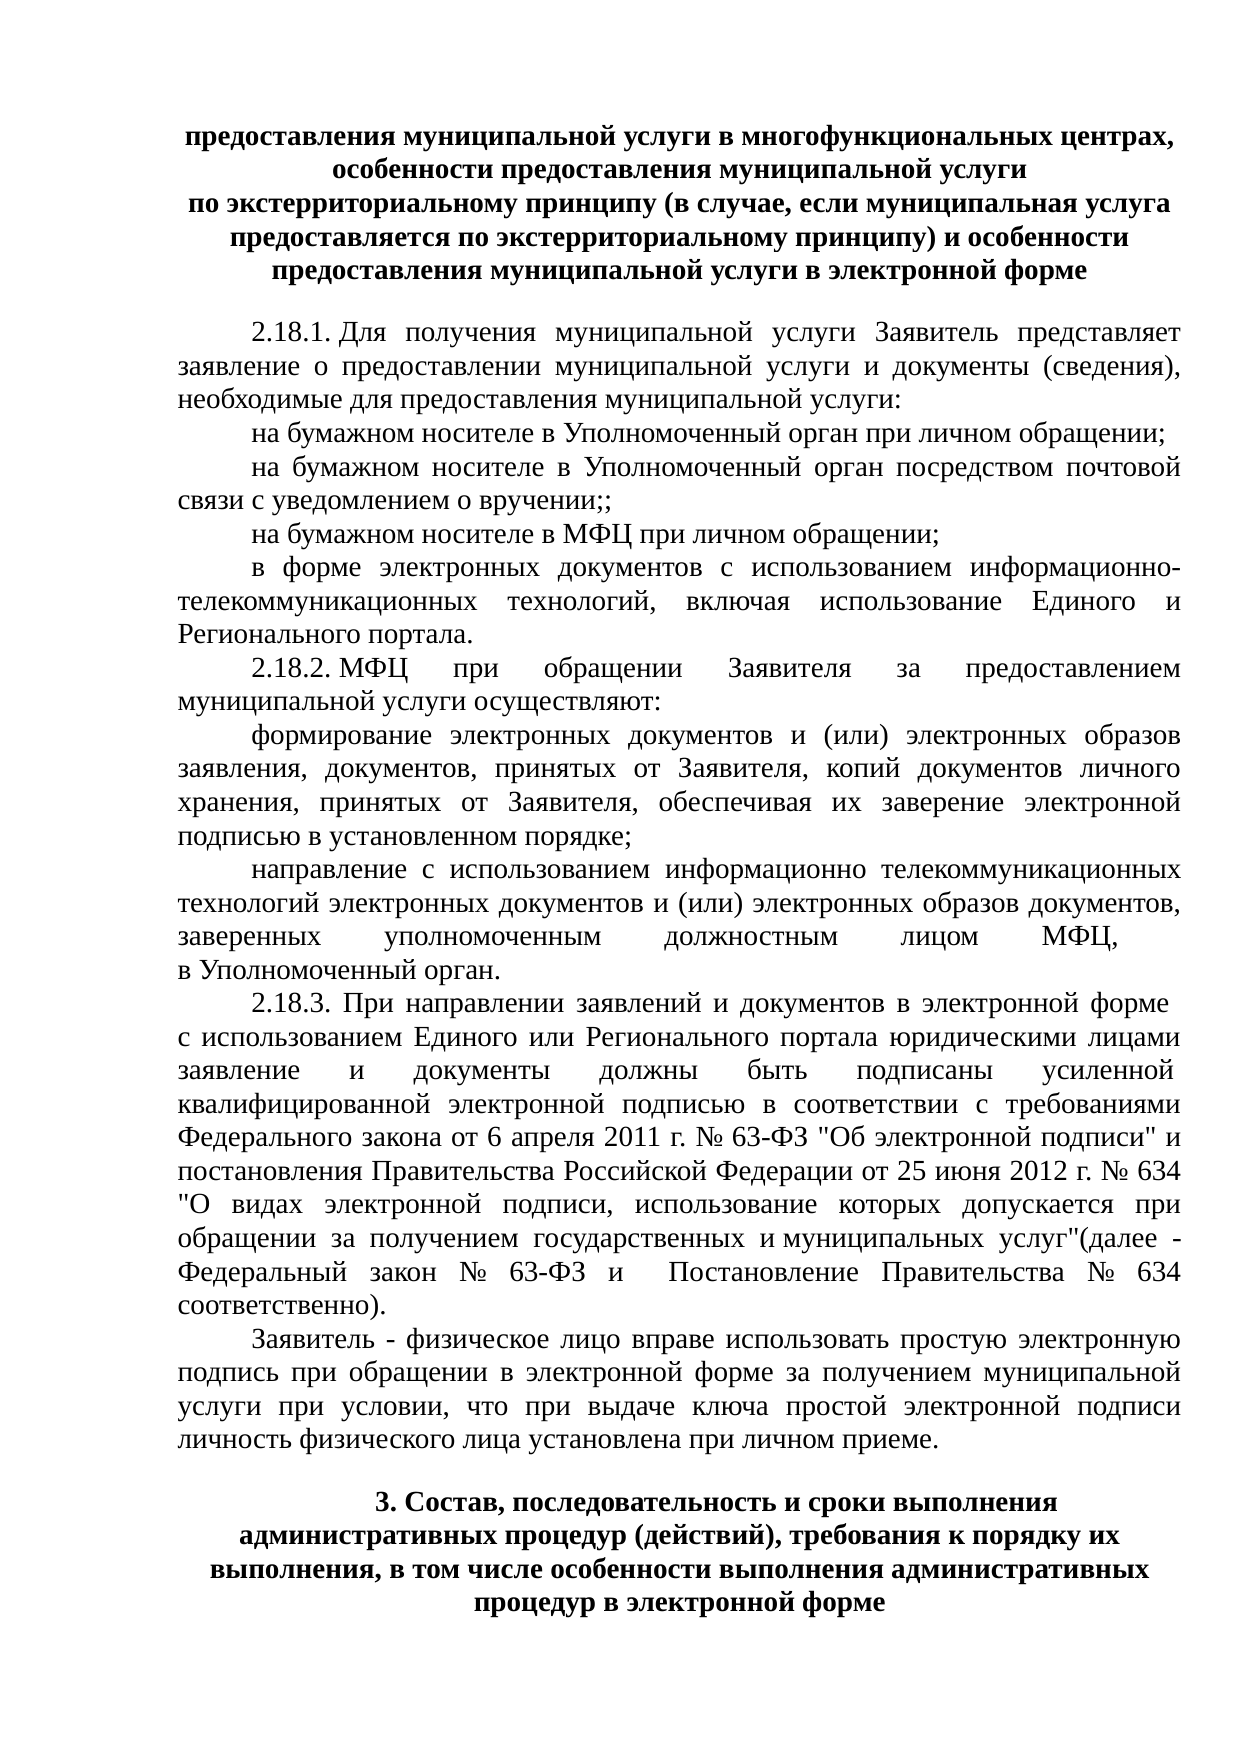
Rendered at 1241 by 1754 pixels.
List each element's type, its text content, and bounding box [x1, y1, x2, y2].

text Заявитель - физическое лицо вправе использовать простую электронную подпись при обращении в электронной форме за получением муниципальной услуги при условии, что при выдаче ключа простой электронной подписи личность физического лица установлена при личном приеме. [177, 1321, 1182, 1455]
text на бумажном носителе в Уполномоченный орган посредством почтовой связи с уведомлением о вручении;; [177, 449, 1182, 516]
text направление с использованием информационно телекоммуникационных технологий электронных документов и (или) электронных образов документов, заверенных уполномоченным должностным лицом МФЦ, в Уполномоченный орган. [177, 851, 1182, 985]
text предоставления муниципальной услуги в многофункциональных центрах, особенности предоставления муниципальной услуги по экстерриториальному принципу (в случае, если муниципальная услуга предоставляется по экстерриториальному принципу) и особенности предоставления муниципальной услуги в электронной форме [177, 118, 1182, 286]
text на бумажном носителе в Уполномоченный орган при личном обращении; [177, 415, 1182, 449]
text на бумажном носителе в МФЦ при личном обращении; [177, 516, 1182, 549]
text 2.18.3. При направлении заявлений и документов в электронной форме с использованием Единого или Регионального портала юридическими лицами заявление и документы должны быть подписаны усиленной квалифицированной электронной подписью в соответствии с требованиями Федерального закона от 6 апреля 2011 г. № 63-ФЗ "Об электронной подписи" и постановления Правительства Российской Федерации от 25 июня 2012 г. № 634 "О видах электронной подписи, использование которых допускается при обращении за получением государственных и муниципальных услуг"(далее - Федеральный закон № 63-ФЗ и Постановление Правительства № 634 соответственно). [177, 985, 1182, 1321]
text 2.18.1. Для получения муниципальной услуги Заявитель представляет заявление о предоставлении муниципальной услуги и документы (сведения), необходимые для предоставления муниципальной услуги: [177, 314, 1182, 415]
text 3. Состав, последовательность и сроки выполнения административных процедур (действий), требования к порядку их выполнения, в том числе особенности выполнения административных процедур в электронной форме [177, 1484, 1182, 1618]
text в форме электронных документов с использованием информационно-телекоммуникационных технологий, включая использование Единого и Регионального портала. [177, 549, 1182, 650]
text 2.18.2. МФЦ при обращении Заявителя за предоставлением муниципальной услуги осуществляют: [177, 650, 1182, 717]
text формирование электронных документов и (или) электронных образов заявления, документов, принятых от Заявителя, копий документов личного хранения, принятых от Заявителя, обеспечивая их заверение электронной подписью в установленном порядке; [177, 717, 1182, 851]
